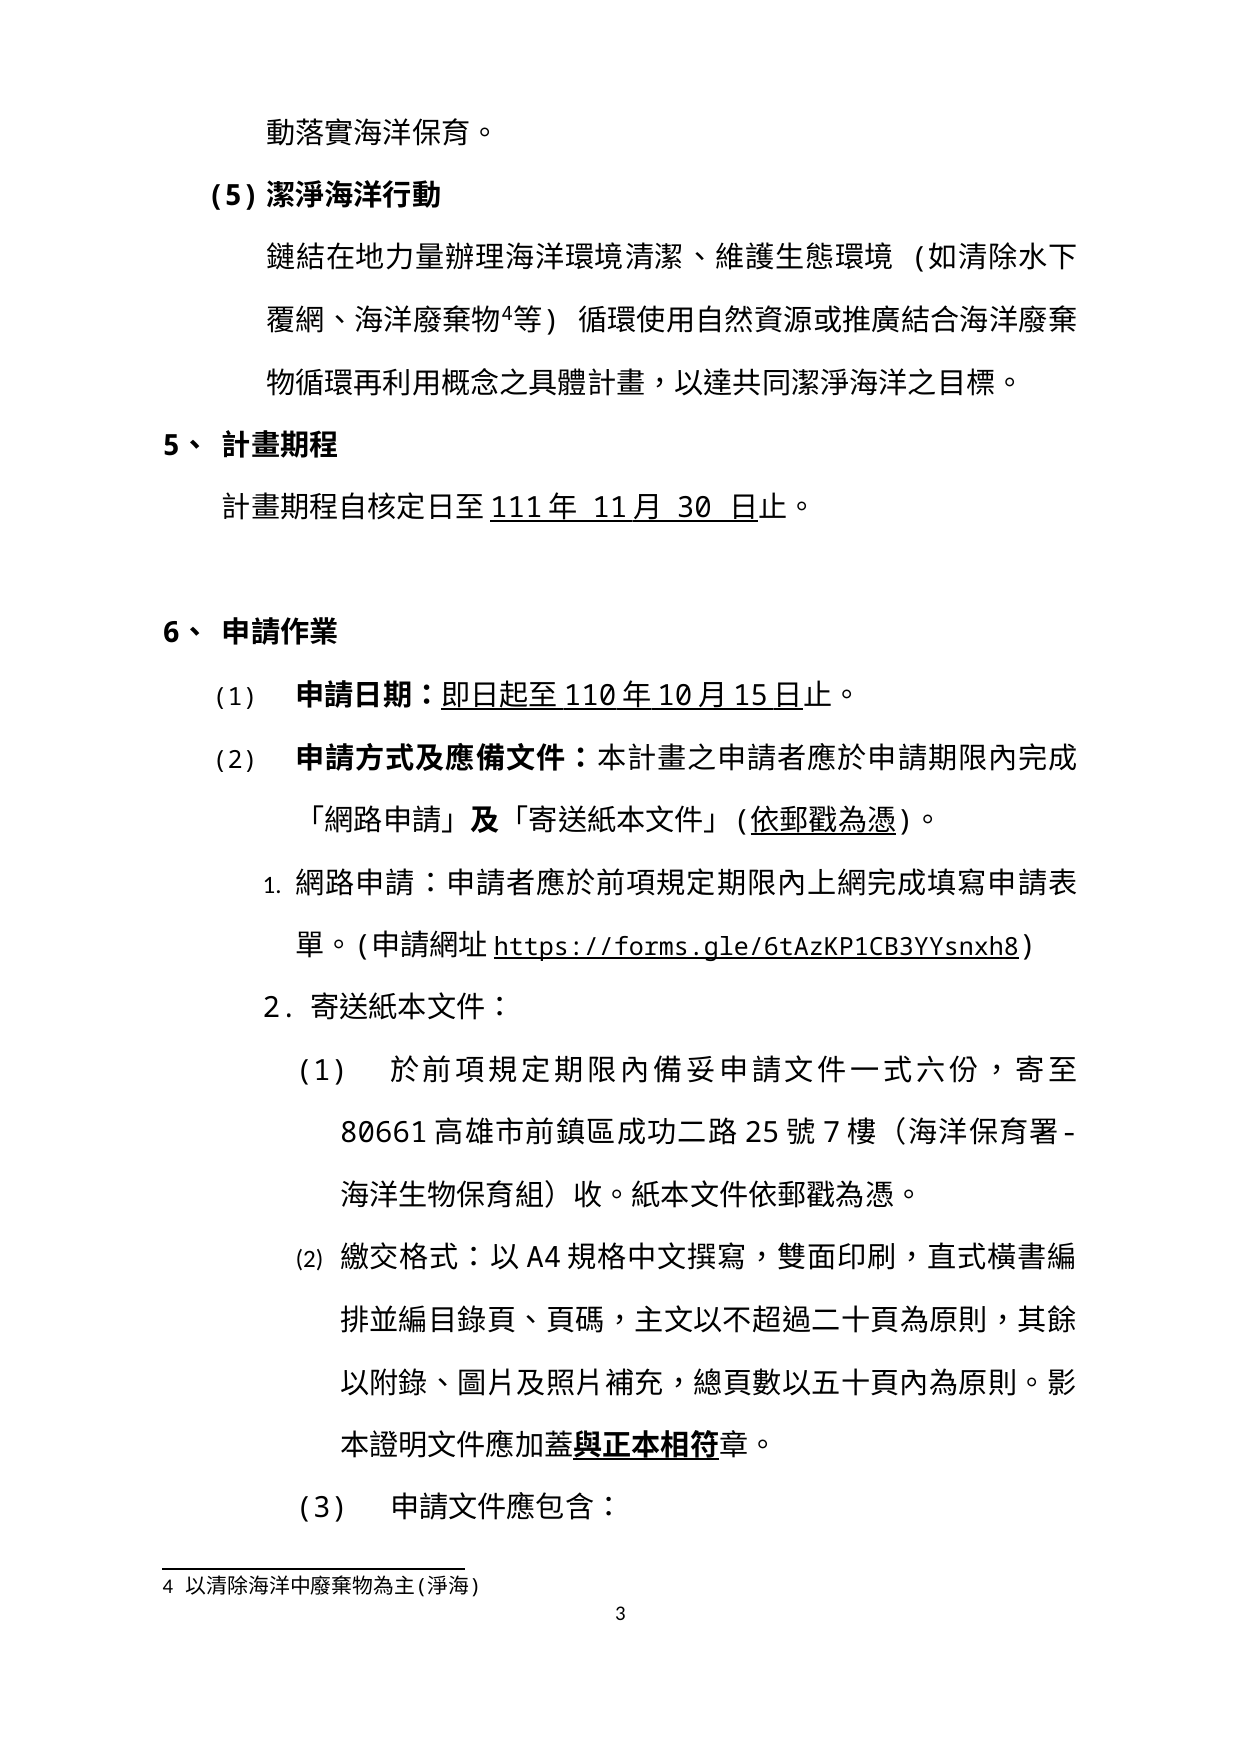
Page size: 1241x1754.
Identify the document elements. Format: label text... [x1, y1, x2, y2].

list 申請作業 [162, 589, 1078, 651]
list 申請文件應包含： [295, 1464, 1078, 1526]
text 以清除海洋中廢棄物為主(淨海) [162, 1569, 1078, 1600]
text 為提高民眾海洋保育意識，將海洋保育知識利用創意設計、創新教具及媒材等方式，深入影響地方民眾了解海洋保育的意義、認可在地傳統與文化價值與重要性，進而熱愛海洋、願意以行動落實海洋保育。 [266, 89, 1078, 151]
list 申請方式及應備文件：本計畫之申請者應於申請期限內完成「網路申請」及「寄送紙本文件」(依郵戳為憑)。 [212, 714, 1078, 839]
list 寄送紙本文件： [262, 964, 1078, 1026]
list 繳交格式：以A4規格中文撰寫，雙面印刷，直式橫書編排並編目錄頁、頁碼，主文以不超過二十頁為原則，其餘以附錄、圖片及照片補充，總頁數以五十頁內為原則。影本證明文件應加蓋與正本相符章。 [295, 1214, 1078, 1464]
text 鏈結在地力量辦理海洋環境清潔、維護生態環境 (如清除水下覆網、海洋廢棄物等) 循環使用自然資源或推廣結合海洋廢棄物循環再利用概念之具體計畫，以達共同潔淨海洋之目標。 [266, 214, 1078, 401]
list 計畫期程 [162, 401, 1078, 464]
list 於前項規定期限內備妥申請文件一式六份，寄至80661高雄市前鎮區成功二路25號7樓（海洋保育署-海洋生物保育組）收。紙本文件依郵戳為憑。 [295, 1026, 1078, 1214]
list 網路申請：申請者應於前項規定期限內上網完成填寫申請表單。(申請網址https://forms.gle/6tAzKP1CB3YYsnxh8) [262, 839, 1078, 964]
text 計畫期程自核定日至111年 11月 30 日止。 [222, 464, 1078, 526]
list 申請日期：即日起至110年10月15日止。 [212, 651, 1078, 714]
list 潔淨海洋行動 [207, 151, 1078, 214]
